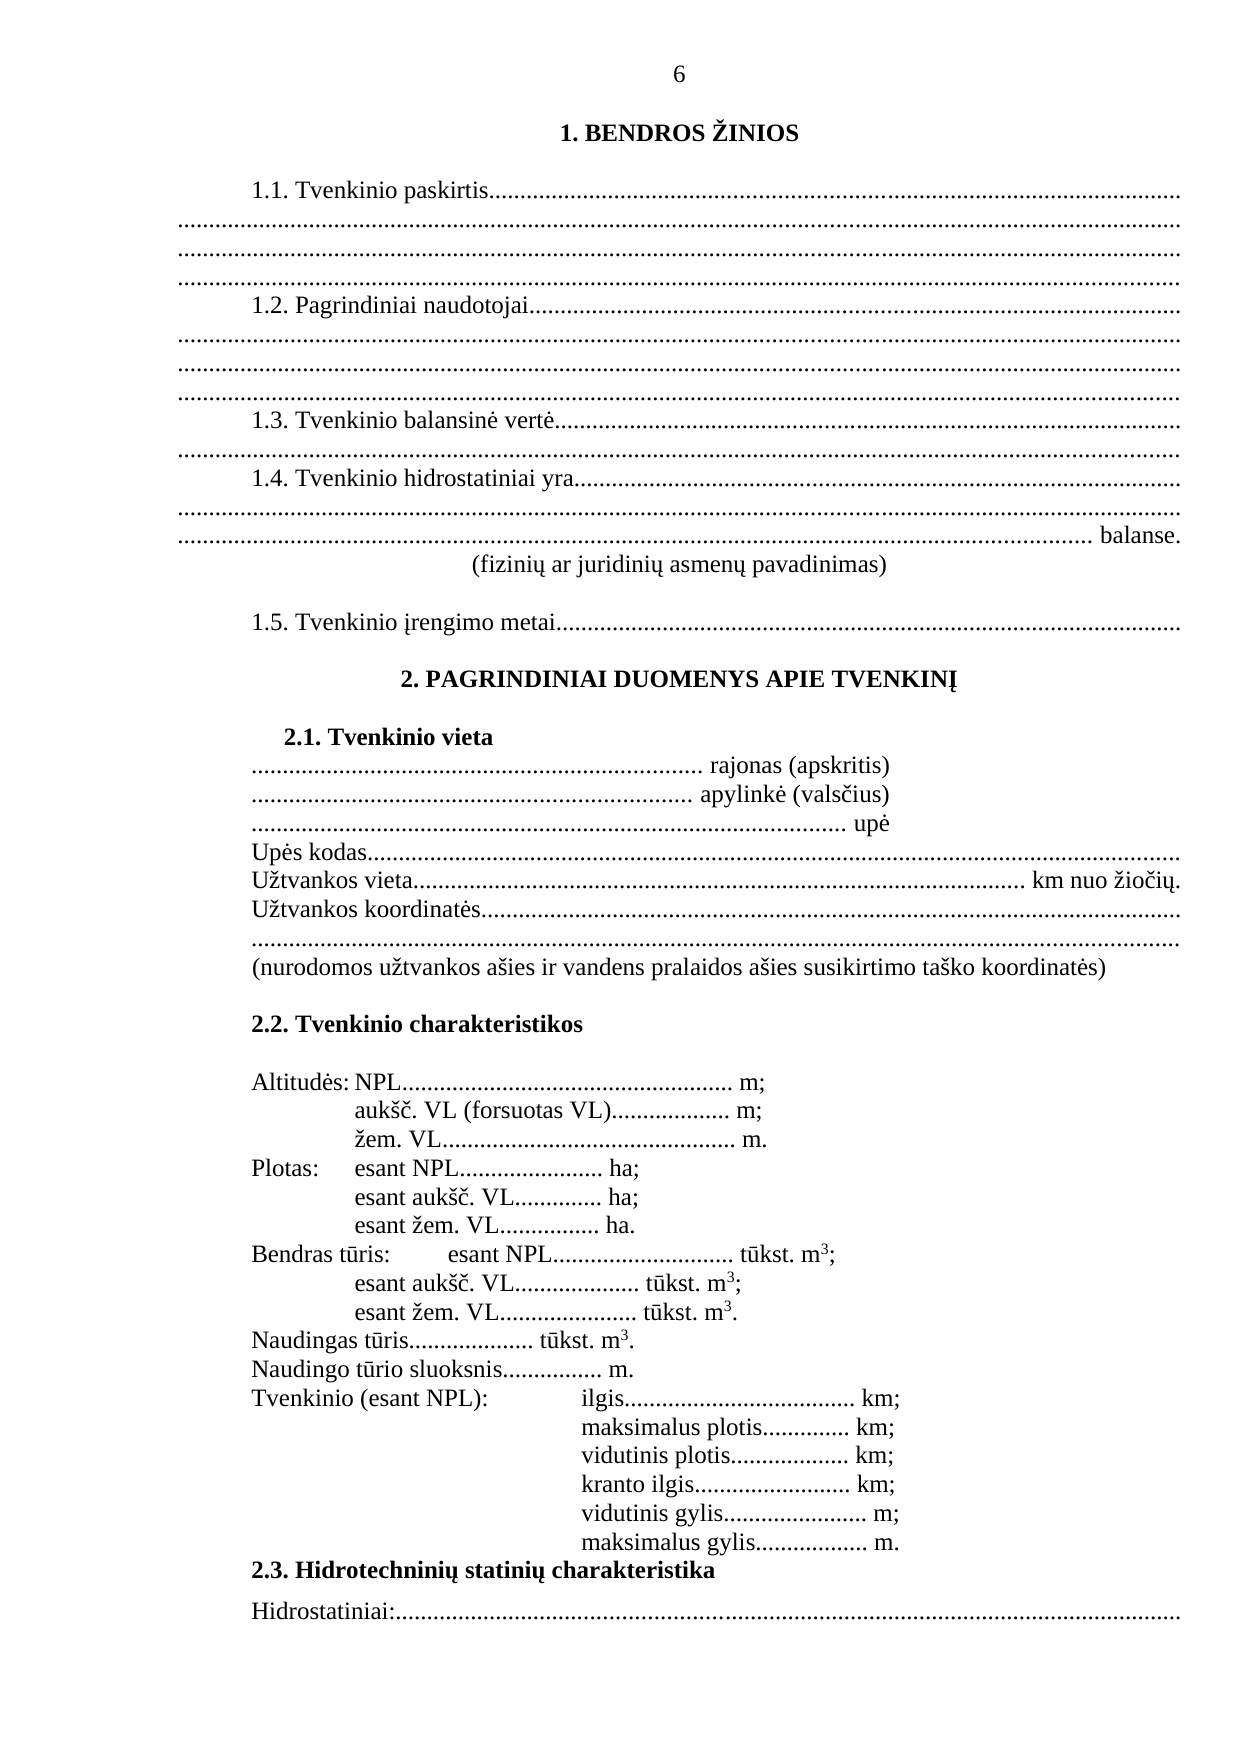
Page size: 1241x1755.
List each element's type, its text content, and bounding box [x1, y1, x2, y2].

text 1.1. Tvenkinio paskirtis ............................................... [177, 176, 1181, 204]
text 2.1. Tvenkinio vieta [210, 722, 1181, 751]
text Tvenkinio (esant NPL): ilgis..................................... km; [177, 1383, 1181, 1412]
text ................................................ [177, 204, 1181, 233]
text 2.3. Hidrotechninių statinių charakteristika [177, 1556, 1181, 1584]
text Užtvankos koordinatės ..................................................................... [177, 894, 1181, 923]
text maksimalus plotis.............. km; [177, 1412, 1181, 1441]
text Naudingo tūrio sluoksnis................ m. [177, 1354, 1181, 1383]
text ................................................ [177, 319, 1181, 348]
text esant žem. VL................ ha. [177, 1211, 1181, 1239]
text 2.2. Tvenkinio charakteristikos [177, 1009, 1181, 1038]
text 1.5. Tvenkinio įrengimo metai ............................................................ [177, 607, 1181, 636]
text ................................................ [177, 233, 1181, 262]
text balanse. [177, 521, 1181, 549]
text 1.2. Pagrindiniai naudotojai ........................................... [177, 291, 1181, 319]
text ................................................ [177, 492, 1181, 521]
text Naudingas tūris.................... tūkst. m3. [177, 1326, 1181, 1354]
text kranto ilgis......................... km; [177, 1469, 1181, 1498]
text ................................................ [177, 348, 1181, 377]
text esant aukšč. VL.............. ha; [177, 1182, 1181, 1211]
text vidutinis gylis....................... m; [177, 1498, 1181, 1527]
text Altitudės: NPL..................................................... m; [177, 1067, 1181, 1096]
text esant žem. VL...................... tūkst. m3. [177, 1297, 1181, 1326]
text Užtvankos vieta km nuo žiočių. [177, 866, 1181, 894]
text 1. BENDROS ŽINIOS [177, 118, 1181, 147]
text (fizinių ar juridinių asmenų pavadinimas) [177, 549, 1181, 578]
text žem. VL............................................... m. [177, 1124, 1181, 1153]
text aukšč. VL (forsuotas VL)................... m; [177, 1096, 1181, 1124]
text (nurodomos užtvankos ašies ir vandens pralaidos ašies susikirtimo taško koordinatės) [177, 952, 1181, 981]
text apylinkė (valsčius) [177, 779, 1181, 808]
text rajonas (apskritis) [177, 751, 1181, 779]
text Upės kodas [177, 837, 1181, 866]
text 1.3. Tvenkinio balansinė vertė .................................................... [177, 406, 1181, 434]
text Plotas: esant NPL....................... ha; [177, 1153, 1181, 1182]
text Hidrostatiniai: ......................................................................... [177, 1596, 1181, 1624]
text vidutinis plotis................... km; [177, 1441, 1181, 1469]
text maksimalus gylis.................. m. [177, 1527, 1181, 1556]
text 1.4. Tvenkinio hidrostatiniai yra ....................................................... [177, 463, 1181, 492]
text upė [177, 808, 1181, 837]
text 2. PAGRINDINIAI DUOMENYS APIE TVENKINĮ [177, 664, 1181, 693]
text Bendras tūris: esant NPL............................. tūkst. m3; [177, 1239, 1181, 1268]
text esant aukšč. VL.................... tūkst. m3; [177, 1268, 1181, 1297]
